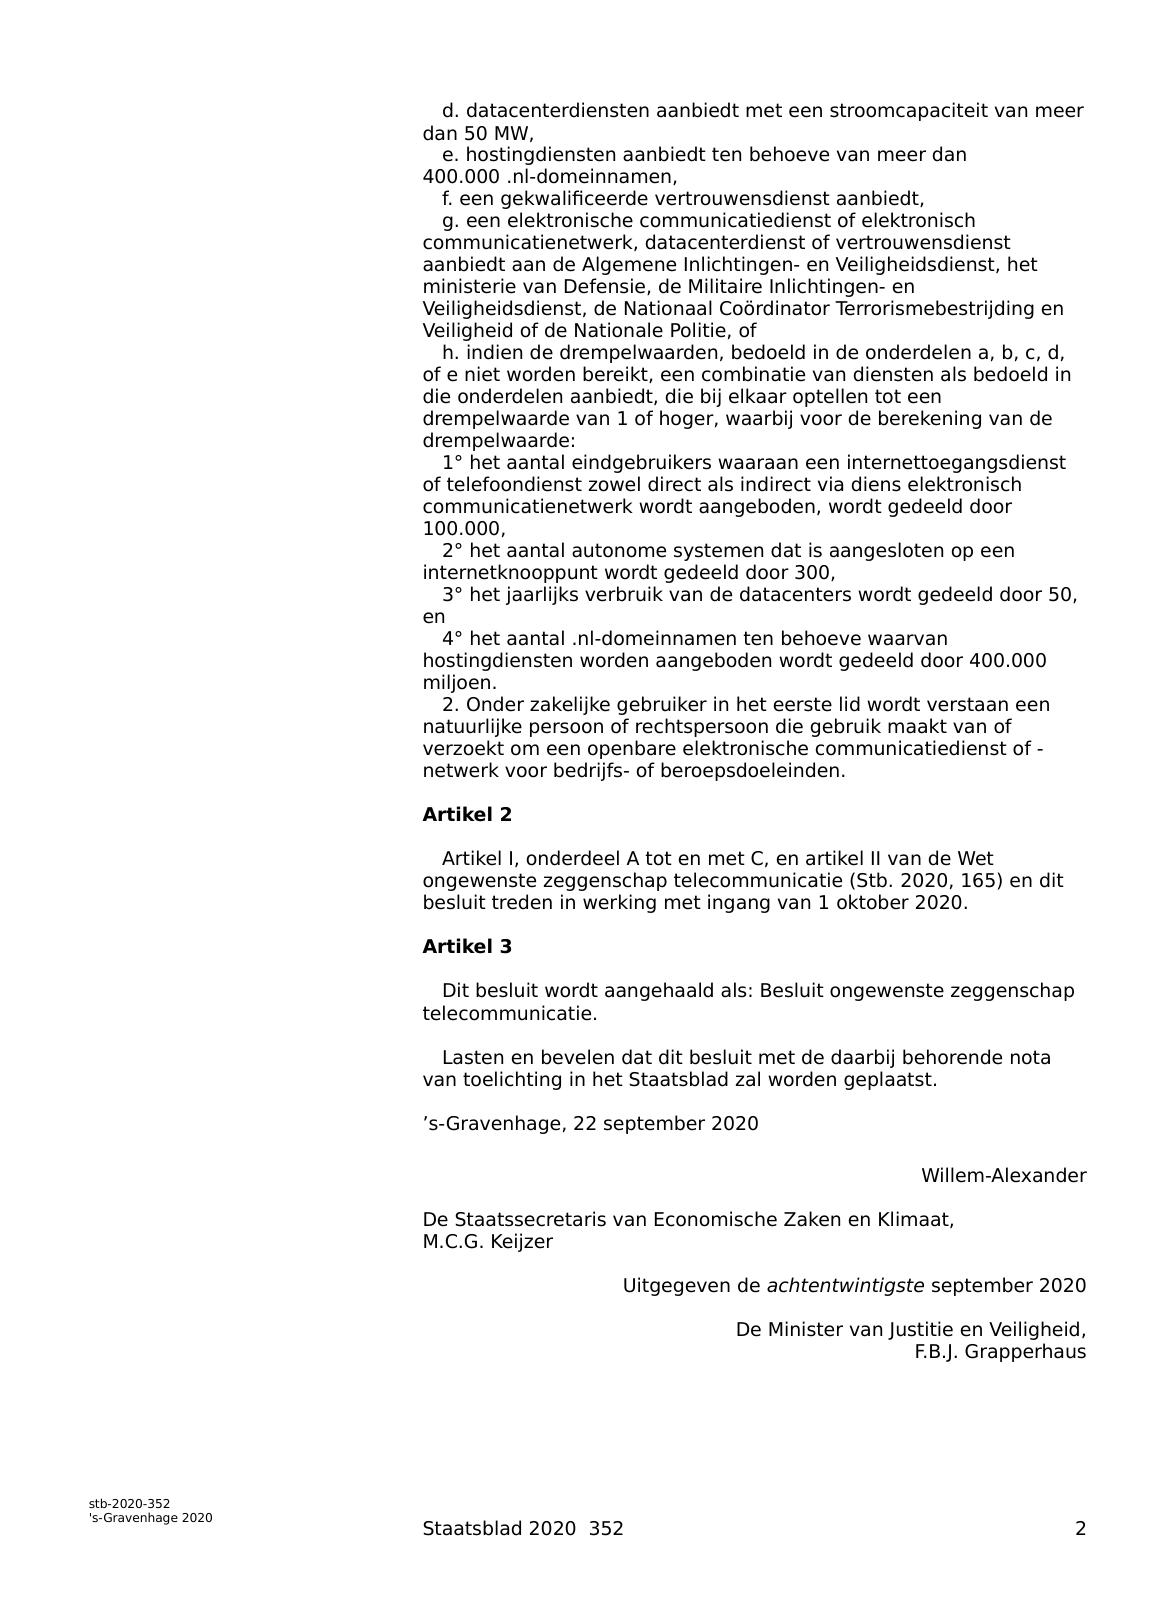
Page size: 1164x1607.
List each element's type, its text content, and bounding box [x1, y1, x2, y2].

text 4° het aantal .nl-domeinnamen ten behoeve waarvan hostingdiensten worden aangeboden wordt gedeeld door 400.000 miljoen. [422, 628, 1087, 694]
subtitle Artikel 2 [422, 804, 1087, 826]
text f. een gekwalificeerde vertrouwensdienst aanbiedt, [422, 188, 1087, 210]
text De Minister van Justitie en Veiligheid, F.B.J. Grapperhaus [422, 1319, 1087, 1363]
text e. hostingdiensten aanbiedt ten behoeve van meer dan 400.000 .nl-domeinnamen, [422, 144, 1087, 188]
text h. indien de drempelwaarden, bedoeld in de onderdelen a, b, c, d, of e niet worden bereikt, een combinatie van diensten als bedoeld in die onderdelen aanbiedt, die bij elkaar optellen tot een drempelwaarde van 1 of hoger, waarbij voor de berekening van de drempelwaarde: [422, 342, 1087, 452]
text d. datacenterdiensten aanbiedt met een stroomcapaciteit van meer dan 50 MW, [422, 100, 1087, 144]
text Lasten en bevelen dat dit besluit met de daarbij behorende nota van toelichting in het Staatsblad zal worden geplaatst. [422, 1047, 1087, 1091]
text stb-2020-352 [88, 1497, 323, 1511]
text De Staatssecretaris van Economische Zaken en Klimaat, M.C.G. Keijzer [422, 1209, 1087, 1253]
text 1° het aantal eindgebruikers waaraan een internettoegangsdienst of telefoondienst zowel direct als indirect via diens elektronisch communicatienetwerk wordt aangeboden, wordt gedeeld door 100.000, [422, 452, 1087, 540]
text g. een elektronische communicatiedienst of elektronisch communicatienetwerk, datacenterdienst of vertrouwensdienst aanbiedt aan de Algemene Inlichtingen- en Veiligheidsdienst, het ministerie van Defensie, de Militaire Inlichtingen- en Veiligheidsdienst, de Nationaal Coördinator Terrorismebestrijding en Veiligheid of de Nationale Politie, of [422, 210, 1087, 342]
text ’s-Gravenhage, 22 september 2020 [422, 1113, 1087, 1135]
text Willem-Alexander [422, 1165, 1087, 1187]
text 's-Gravenhage 2020 [88, 1511, 323, 1525]
subtitle Artikel 3 [422, 936, 1087, 958]
text 2° het aantal autonome systemen dat is aangesloten op een internetknooppunt wordt gedeeld door 300, [422, 540, 1087, 584]
text Artikel I, onderdeel A tot en met C, en artikel II van de Wet ongewenste zeggenschap telecommunicatie (Stb. 2020, 165) en dit besluit treden in werking met ingang van 1 oktober 2020. [422, 848, 1087, 914]
text 2. Onder zakelijke gebruiker in het eerste lid wordt verstaan een natuurlijke persoon of rechtspersoon die gebruik maakt van of verzoekt om een openbare elektronische communicatiedienst of -netwerk voor bedrijfs- of beroepsdoeleinden. [422, 694, 1087, 782]
text 3° het jaarlijks verbruik van de datacenters wordt gedeeld door 50, en [422, 584, 1087, 628]
text Dit besluit wordt aangehaald als: Besluit ongewenste zeggenschap telecommunicatie. [422, 980, 1087, 1024]
text Uitgegeven de achtentwintigste september 2020 [422, 1275, 1087, 1297]
